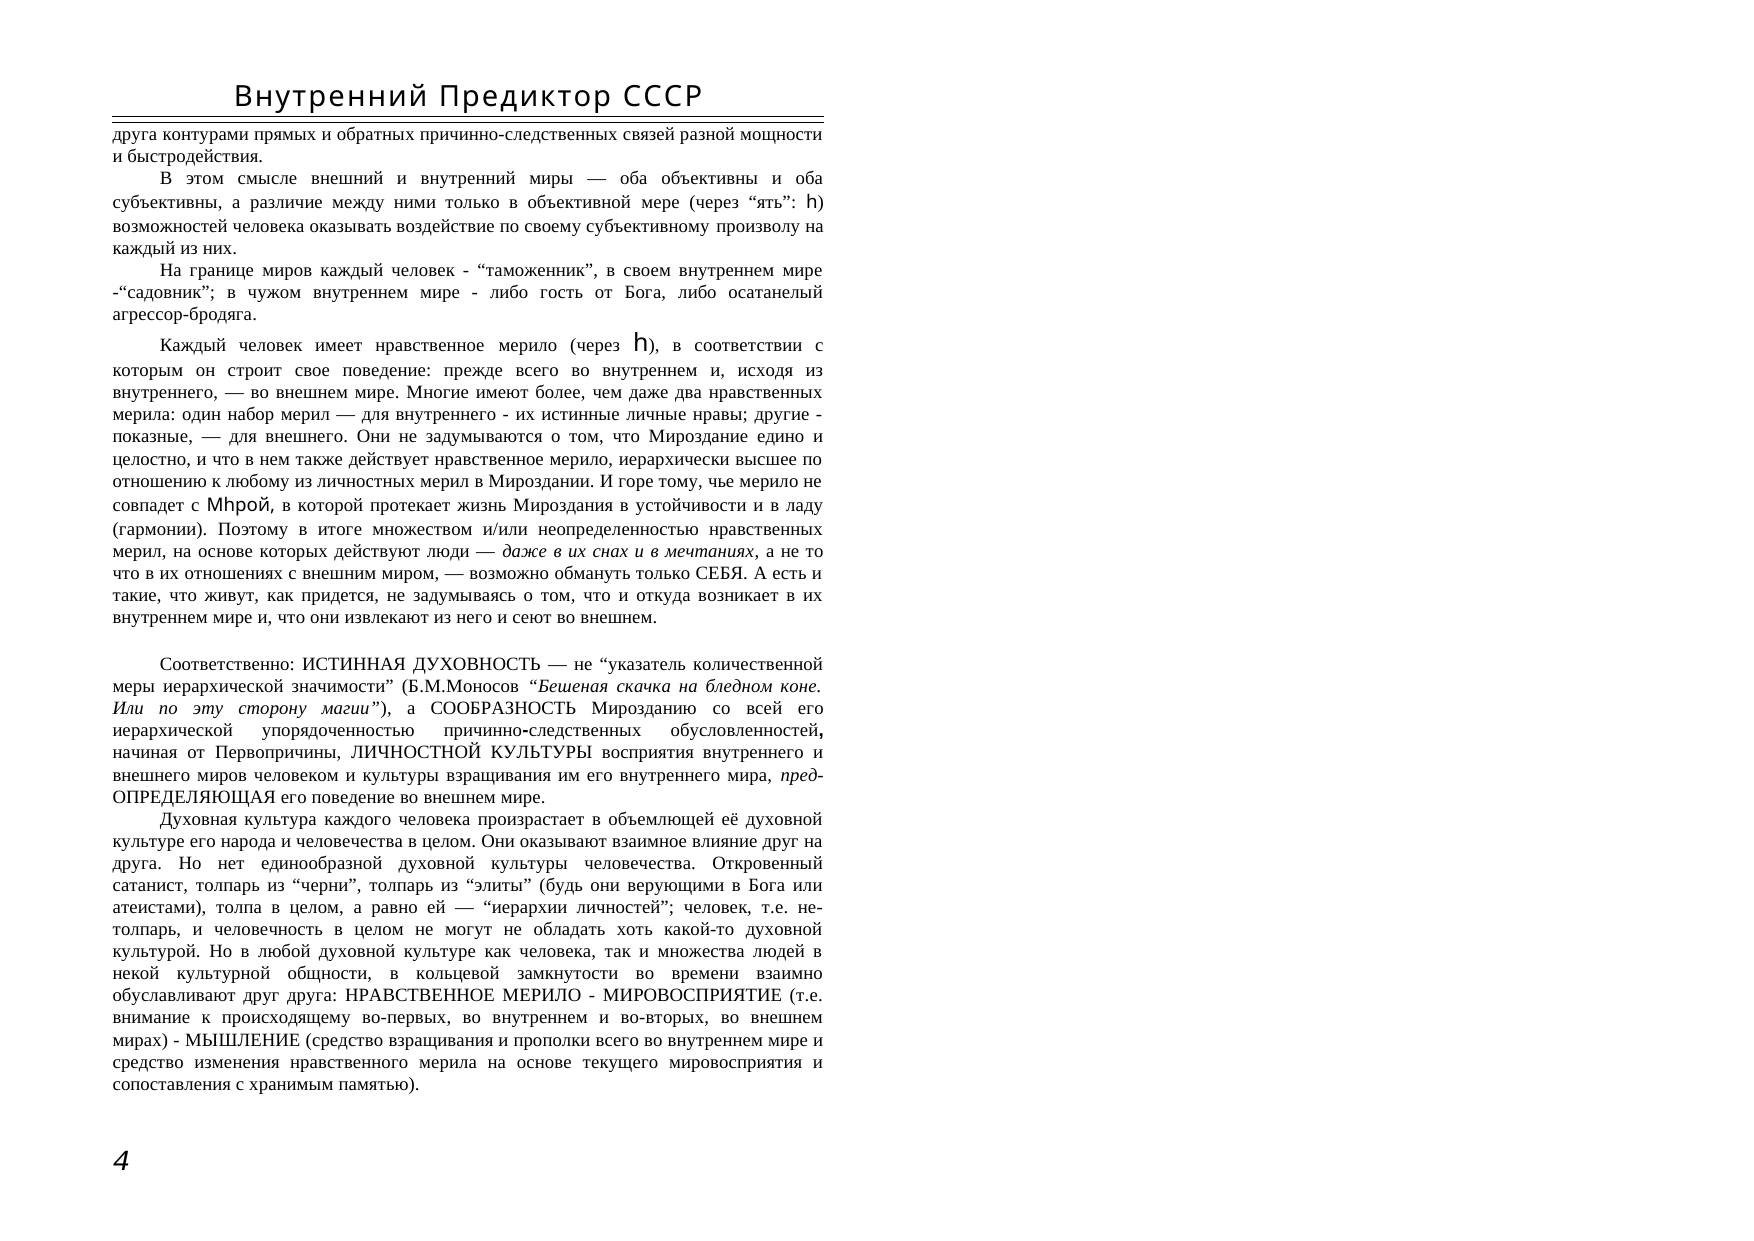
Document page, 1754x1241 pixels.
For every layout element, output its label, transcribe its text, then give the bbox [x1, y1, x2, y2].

text друга контурами прямых и обратных причинно-следственных связей разной мощности и быстродействия. [112, 123, 824, 166]
text В этом смысле внешний и внутренний миры — оба объективны и оба субъективны, а различие между ними только в объективной мере (через “ять”: h) возможностей человека оказывать воздействие по своему субъективному произволу на каждый из них. [112, 166, 824, 258]
text Каждый человек имеет нравственное мерило (через h), в соответствии с которым он строит свое поведение: прежде всего во внутреннем и, исходя из внутреннего, — во внешнем мире. Многие имеют более, чем даже два нравственных мерила: один набор мерил — для внутреннего - их истинные личные нравы; другие - показные, — для внешнего. Они не задумываются о том, что Мироздание едино и целостно, и что в нем также действует нравственное мерило, иерархически высшее по отношению к любому из личностных мерил в Мироздании. И горе тому, чье мерило не совпадет с Мhрой, в которой протекает жизнь Мироздания в устойчивости и в ладу (гармонии). Поэтому в итоге множеством и/или неопределенностью нравственных мерил, на основе которых действуют люди — даже в их снах и в мечтаниях, а не то что в их отношениях с внешним миром, — возможно обмануть только СЕБЯ. А есть и такие, что живут, как придется, не задумываясь о том, что и откуда возникает в их внутреннем мире и, что они извлекают из него и сеют во внешнем. [112, 325, 824, 628]
text Соответственно: ИСТИННАЯ ДУХОВНОСТЬ — не “указатель количественной меры иерархической значимости” (Б.М.Моносов “Бешеная скачка на бледном коне. Или по эту сторону магии”), а СООБРАЗНОСТЬ Мирозданию со всей его иерархической упорядоченностью причинно-следственных обусловленностей, начиная от Первопричины, ЛИЧНОСТНОЙ КУЛЬТУРЫ восприятия внутреннего и внешнего миров человеком и культуры взращивания им его внутреннего мира, пред-ОПРЕДЕЛЯЮЩАЯ его поведение во внешнем мире. [112, 653, 824, 807]
text На границе миров каждый человек - “таможенник”, в своем внутреннем мире -“садовник”; в чужом внутреннем мире - либо гость от Бога, либо осатанелый агрессор-бродяга. [112, 258, 824, 325]
text Духовная культура каждого человека произрастает в объемлющей её духовной культуре его народа и человечества в целом. Они оказывают взаимное влияние друг на друга. Но нет единообразной духовной культуры человечества. Откровенный сатанист, толпарь из “черни”, толпарь из “элиты” (будь они верующими в Бога или атеистами), толпа в целом, а равно ей — “иерархии личностей”; человек, т.е. не-толпарь, и человечность в целом не могут не обладать хоть какой-то духовной культурой. Но в любой духовной культуре как человека, так и множества людей в некой культурной общности, в кольцевой замкнутости во времени взаимно обуславливают друг друга: НРАВСТВЕННОЕ МЕРИЛО - МИРОВОСПРИЯТИЕ (т.е. внимание к происходящему во-первых, во внутреннем и во-вторых, во внешнем мирах) - МЫШЛЕНИЕ (средство взращивания и прополки всего во внутреннем мире и средство изменения нравственного мерила на основе текущего мировосприятия и сопоставления с хранимым памятью). [112, 807, 824, 1094]
